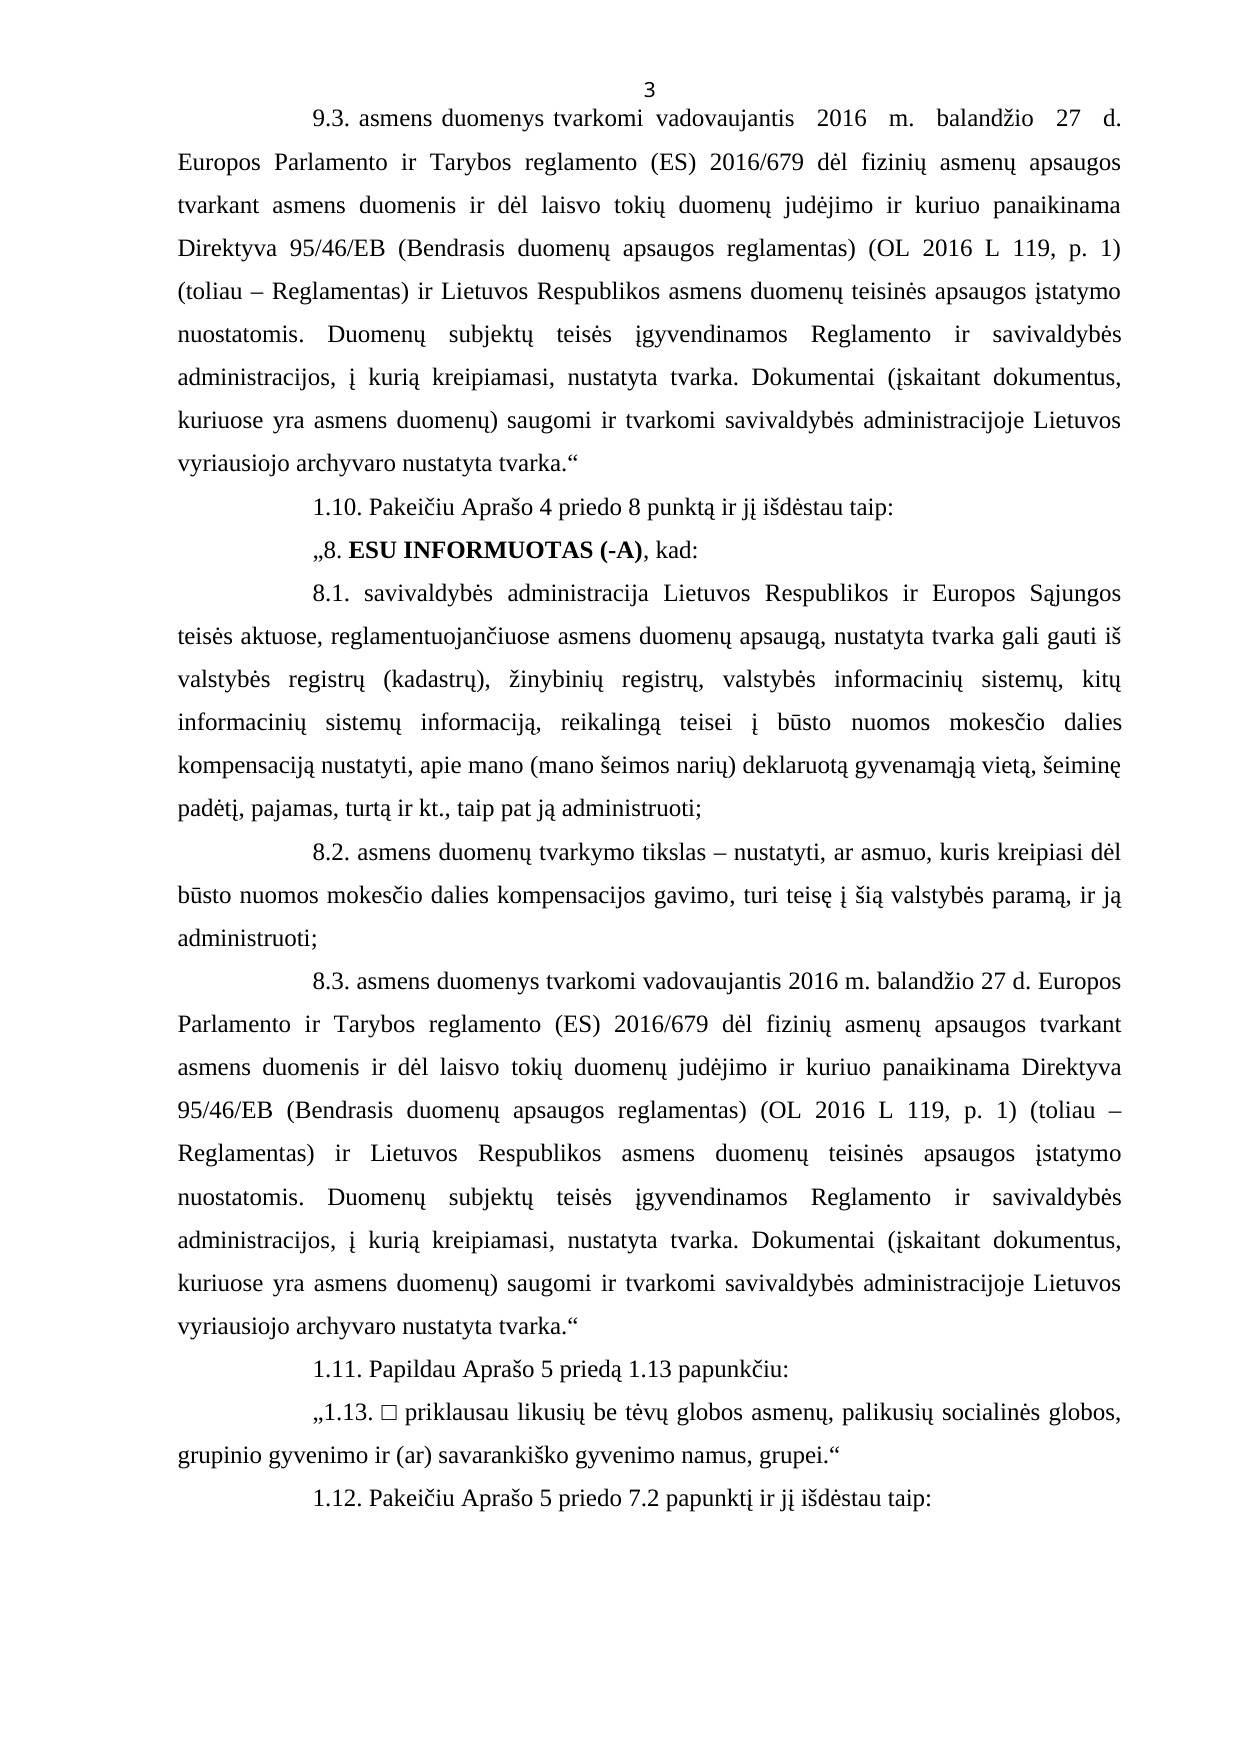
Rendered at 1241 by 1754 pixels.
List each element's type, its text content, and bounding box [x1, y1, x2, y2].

text 1.12. Pakeičiu Aprašo 5 priedo 7.2 papunktį ir jį išdėstau taip: [177, 1483, 1122, 1512]
text „8. ESU INFORMUOTAS (-A), kad: [177, 535, 1122, 563]
text 8.1. savivaldybės administracija Lietuvos Respublikos ir Europos Sąjungos teisės aktuose, reglamentuojančiuose asmens duomenų apsaugą, nustatyta tvarka gali gauti iš valstybės registrų (kadastrų), žinybinių registrų, valstybės informacinių sistemų, kitų informacinių sistemų informaciją, reikalingą teisei į būsto nuomos mokesčio dalies kompensaciją nustatyti, apie mano (mano šeimos narių) deklaruotą gyvenamąją vietą, šeiminę padėtį, pajamas, turtą ir kt., taip pat ją administruoti; [177, 578, 1122, 822]
text „1.13. □ priklausau likusių be tėvų globos asmenų, palikusių socialinės globos, grupinio gyvenimo ir (ar) savarankiško gyvenimo namus, grupei.“ [177, 1397, 1122, 1469]
text 9.3. asmens duomenys tvarkomi vadovaujantis 2016 m. balandžio 27 d. Europos Parlamento ir Tarybos reglamento (ES) 2016/679 dėl fizinių asmenų apsaugos tvarkant asmens duomenis ir dėl laisvo tokių duomenų judėjimo ir kuriuo panaikinama Direktyva 95/46/EB (Bendrasis duomenų apsaugos reglamentas) (OL 2016 L 119, p. 1) (toliau – Reglamentas) ir Lietuvos Respublikos asmens duomenų teisinės apsaugos įstatymo nuostatomis. Duomenų subjektų teisės įgyvendinamos Reglamento ir savivaldybės administracijos, į kurią kreipiamasi, nustatyta tvarka. Dokumentai (įskaitant dokumentus, kuriuose yra asmens duomenų) saugomi ir tvarkomi savivaldybės administracijoje Lietuvos vyriausiojo archyvaro nustatyta tvarka.“ [177, 103, 1122, 477]
text 8.2. asmens duomenų tvarkymo tikslas – nustatyti, ar asmuo, kuris kreipiasi dėl būsto nuomos mokesčio dalies kompensacijos gavimo, turi teisę į šią valstybės paramą, ir ją administruoti; [177, 837, 1122, 952]
text 1.10. Pakeičiu Aprašo 4 priedo 8 punktą ir jį išdėstau taip: [177, 492, 1122, 520]
text 8.3. asmens duomenys tvarkomi vadovaujantis 2016 m. balandžio 27 d. Europos Parlamento ir Tarybos reglamento (ES) 2016/679 dėl fizinių asmenų apsaugos tvarkant asmens duomenis ir dėl laisvo tokių duomenų judėjimo ir kuriuo panaikinama Direktyva 95/46/EB (Bendrasis duomenų apsaugos reglamentas) (OL 2016 L 119, p. 1) (toliau – Reglamentas) ir Lietuvos Respublikos asmens duomenų teisinės apsaugos įstatymo nuostatomis. Duomenų subjektų teisės įgyvendinamos Reglamento ir savivaldybės administracijos, į kurią kreipiamasi, nustatyta tvarka. Dokumentai (įskaitant dokumentus, kuriuose yra asmens duomenų) saugomi ir tvarkomi savivaldybės administracijoje Lietuvos vyriausiojo archyvaro nustatyta tvarka.“ [177, 966, 1122, 1340]
text 1.11. Papildau Aprašo 5 priedą 1.13 papunkčiu: [177, 1354, 1122, 1383]
